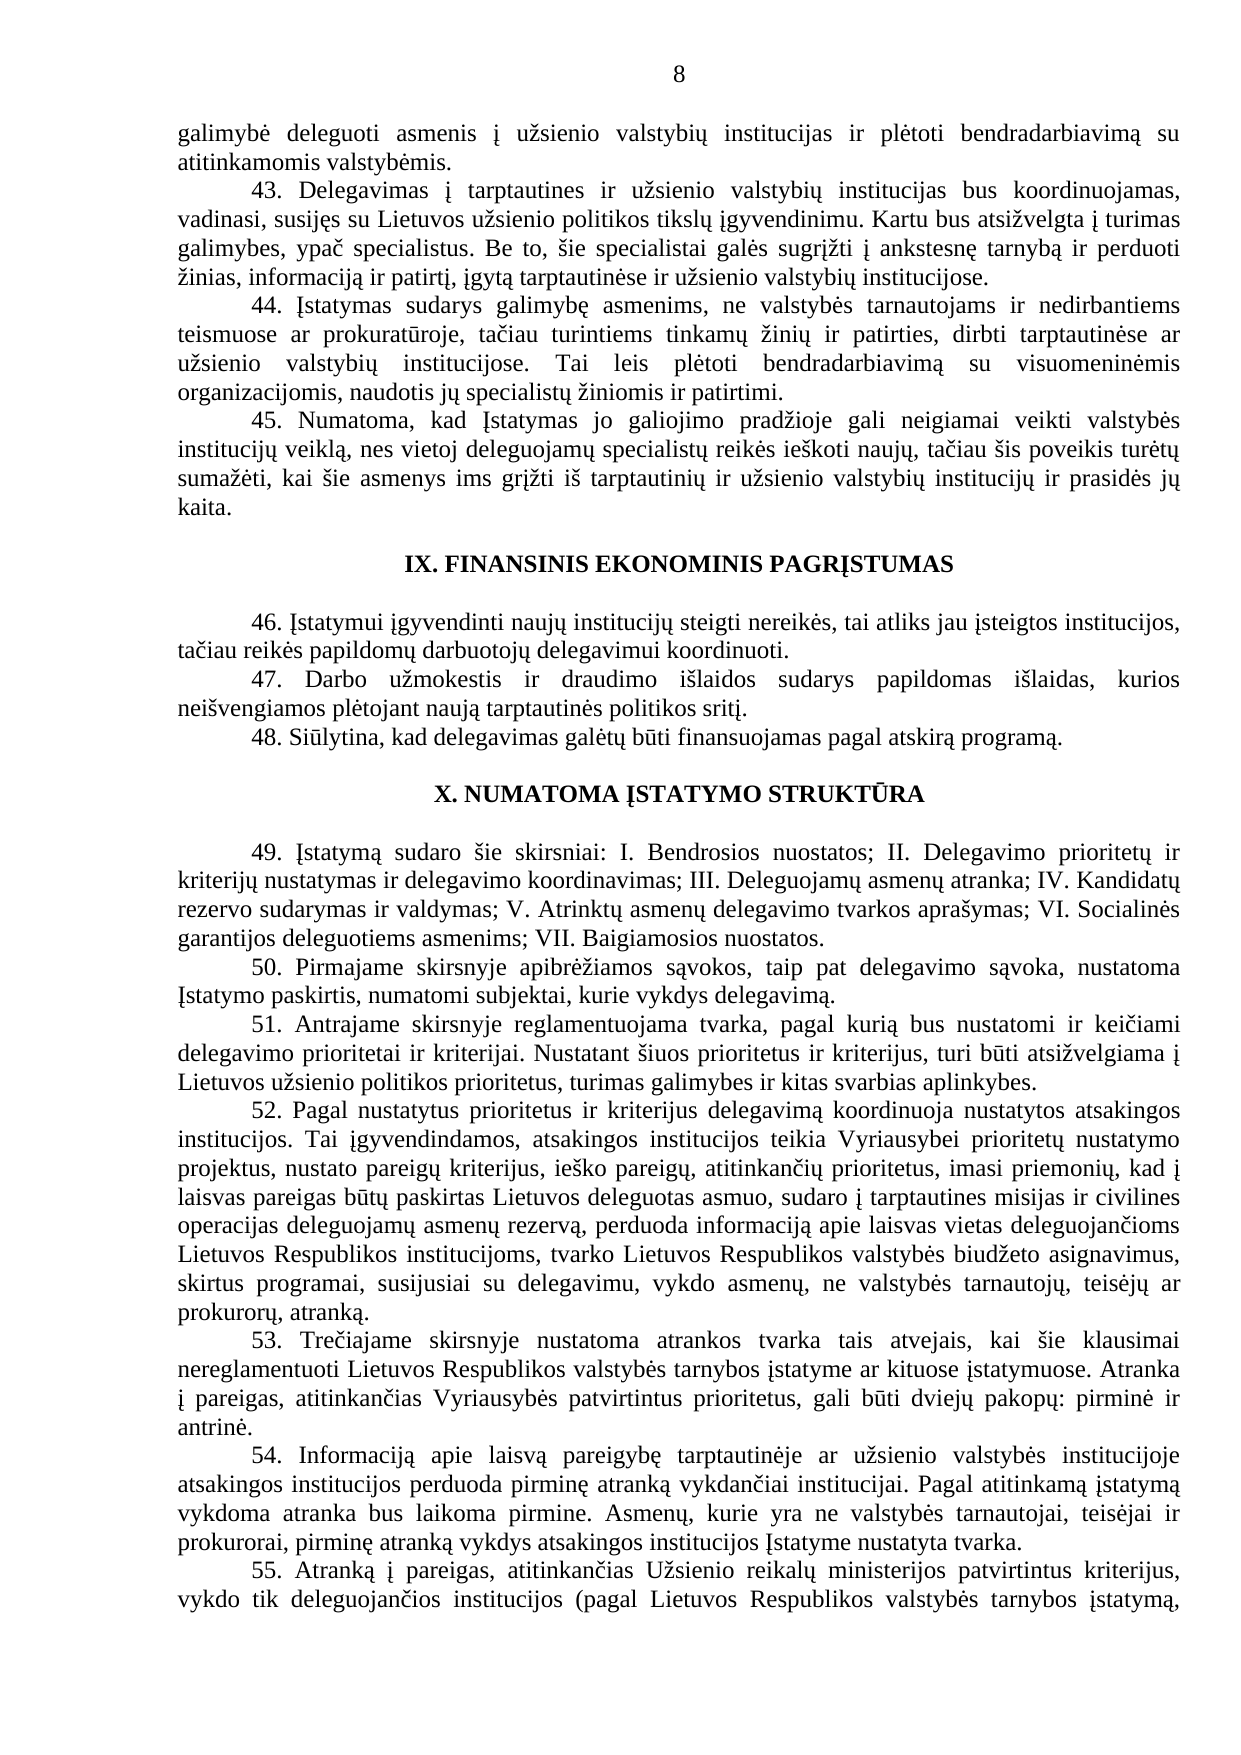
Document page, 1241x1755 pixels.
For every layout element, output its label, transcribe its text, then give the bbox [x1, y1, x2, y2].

text 46. Įstatymui įgyvendinti naujų institucijų steigti nereikės, tai atliks jau įsteigtos institucijos, tačiau reikės papildomų darbuotojų delegavimui koordinuoti. [177, 607, 1181, 664]
text X. NUMATOMA ĮSTATYMO STRUKTŪRA [177, 779, 1181, 808]
text 55. Atranką į pareigas, atitinkančias Užsienio reikalų ministerijos patvirtintus kriterijus, vykdo tik deleguojančios institucijos (pagal Lietuvos Respublikos valstybės tarnybos įstatymą, [177, 1556, 1181, 1613]
text 44. Įstatymas sudarys galimybę asmenims, ne valstybės tarnautojams ir nedirbantiems teismuose ar prokuratūroje, tačiau turintiems tinkamų žinių ir patirties, dirbti tarptautinėse ar užsienio valstybių institucijose. Tai leis plėtoti bendradarbiavimą su visuomeninėmis organizacijomis, naudotis jų specialistų žiniomis ir patirtimi. [177, 291, 1181, 406]
text 52. Pagal nustatytus prioritetus ir kriterijus delegavimą koordinuoja nustatytos atsakingos institucijos. Tai įgyvendindamos, atsakingos institucijos teikia Vyriausybei prioritetų nustatymo projektus, nustato pareigų kriterijus, ieško pareigų, atitinkančių prioritetus, imasi priemonių, kad į laisvas pareigas būtų paskirtas Lietuvos deleguotas asmuo, sudaro į tarptautines misijas ir civilines operacijas deleguojamų asmenų rezervą, perduoda informaciją apie laisvas vietas deleguojančioms Lietuvos Respublikos institucijoms, tvarko Lietuvos Respublikos valstybės biudžeto asignavimus, skirtus programai, susijusiai su delegavimu, vykdo asmenų, ne valstybės tarnautojų, teisėjų ar prokurorų, atranką. [177, 1096, 1181, 1326]
text IX. FINANSINIS EKONOMINIS PAGRĮSTUMAS [177, 549, 1181, 578]
text 48. Siūlytina, kad delegavimas galėtų būti finansuojamas pagal atskirą programą. [177, 722, 1181, 751]
text 49. Įstatymą sudaro šie skirsniai: I. Bendrosios nuostatos; II. Delegavimo prioritetų ir kriterijų nustatymas ir delegavimo koordinavimas; III. Deleguojamų asmenų atranka; IV. Kandidatų rezervo sudarymas ir valdymas; V. Atrinktų asmenų delegavimo tvarkos aprašymas; VI. Socialinės garantijos deleguotiems asmenims; VII. Baigiamosios nuostatos. [177, 837, 1181, 952]
text 50. Pirmajame skirsnyje apibrėžiamos sąvokos, taip pat delegavimo sąvoka, nustatoma Įstatymo paskirtis, numatomi subjektai, kurie vykdys delegavimą. [177, 952, 1181, 1009]
text 43. Delegavimas į tarptautines ir užsienio valstybių institucijas bus koordinuojamas, vadinasi, susijęs su Lietuvos užsienio politikos tikslų įgyvendinimu. Kartu bus atsižvelgta į turimas galimybes, ypač specialistus. Be to, šie specialistai galės sugrįžti į ankstesnę tarnybą ir perduoti žinias, informaciją ir patirtį, įgytą tarptautinėse ir užsienio valstybių institucijose. [177, 176, 1181, 291]
text galimybė deleguoti asmenis į užsienio valstybių institucijas ir plėtoti bendradarbiavimą su atitinkamomis valstybėmis. [177, 118, 1181, 176]
text 54. Informaciją apie laisvą pareigybę tarptautinėje ar užsienio valstybės institucijoje atsakingos institucijos perduoda pirminę atranką vykdančiai institucijai. Pagal atitinkamą įstatymą vykdoma atranka bus laikoma pirmine. Asmenų, kurie yra ne valstybės tarnautojai, teisėjai ir prokurorai, pirminę atranką vykdys atsakingos institucijos Įstatyme nustatyta tvarka. [177, 1441, 1181, 1556]
text 53. Trečiajame skirsnyje nustatoma atrankos tvarka tais atvejais, kai šie klausimai nereglamentuoti Lietuvos Respublikos valstybės tarnybos įstatyme ar kituose įstatymuose. Atranka į pareigas, atitinkančias Vyriausybės patvirtintus prioritetus, gali būti dviejų pakopų: pirminė ir antrinė. [177, 1326, 1181, 1441]
text 47. Darbo užmokestis ir draudimo išlaidos sudarys papildomas išlaidas, kurios neišvengiamos plėtojant naują tarptautinės politikos sritį. [177, 664, 1181, 722]
text 51. Antrajame skirsnyje reglamentuojama tvarka, pagal kurią bus nustatomi ir keičiami delegavimo prioritetai ir kriterijai. Nustatant šiuos prioritetus ir kriterijus, turi būti atsižvelgiama į Lietuvos užsienio politikos prioritetus, turimas galimybes ir kitas svarbias aplinkybes. [177, 1009, 1181, 1096]
text 45. Numatoma, kad Įstatymas jo galiojimo pradžioje gali neigiamai veikti valstybės institucijų veiklą, nes vietoj deleguojamų specialistų reikės ieškoti naujų, tačiau šis poveikis turėtų sumažėti, kai šie asmenys ims grįžti iš tarptautinių ir užsienio valstybių institucijų ir prasidės jų kaita. [177, 406, 1181, 521]
